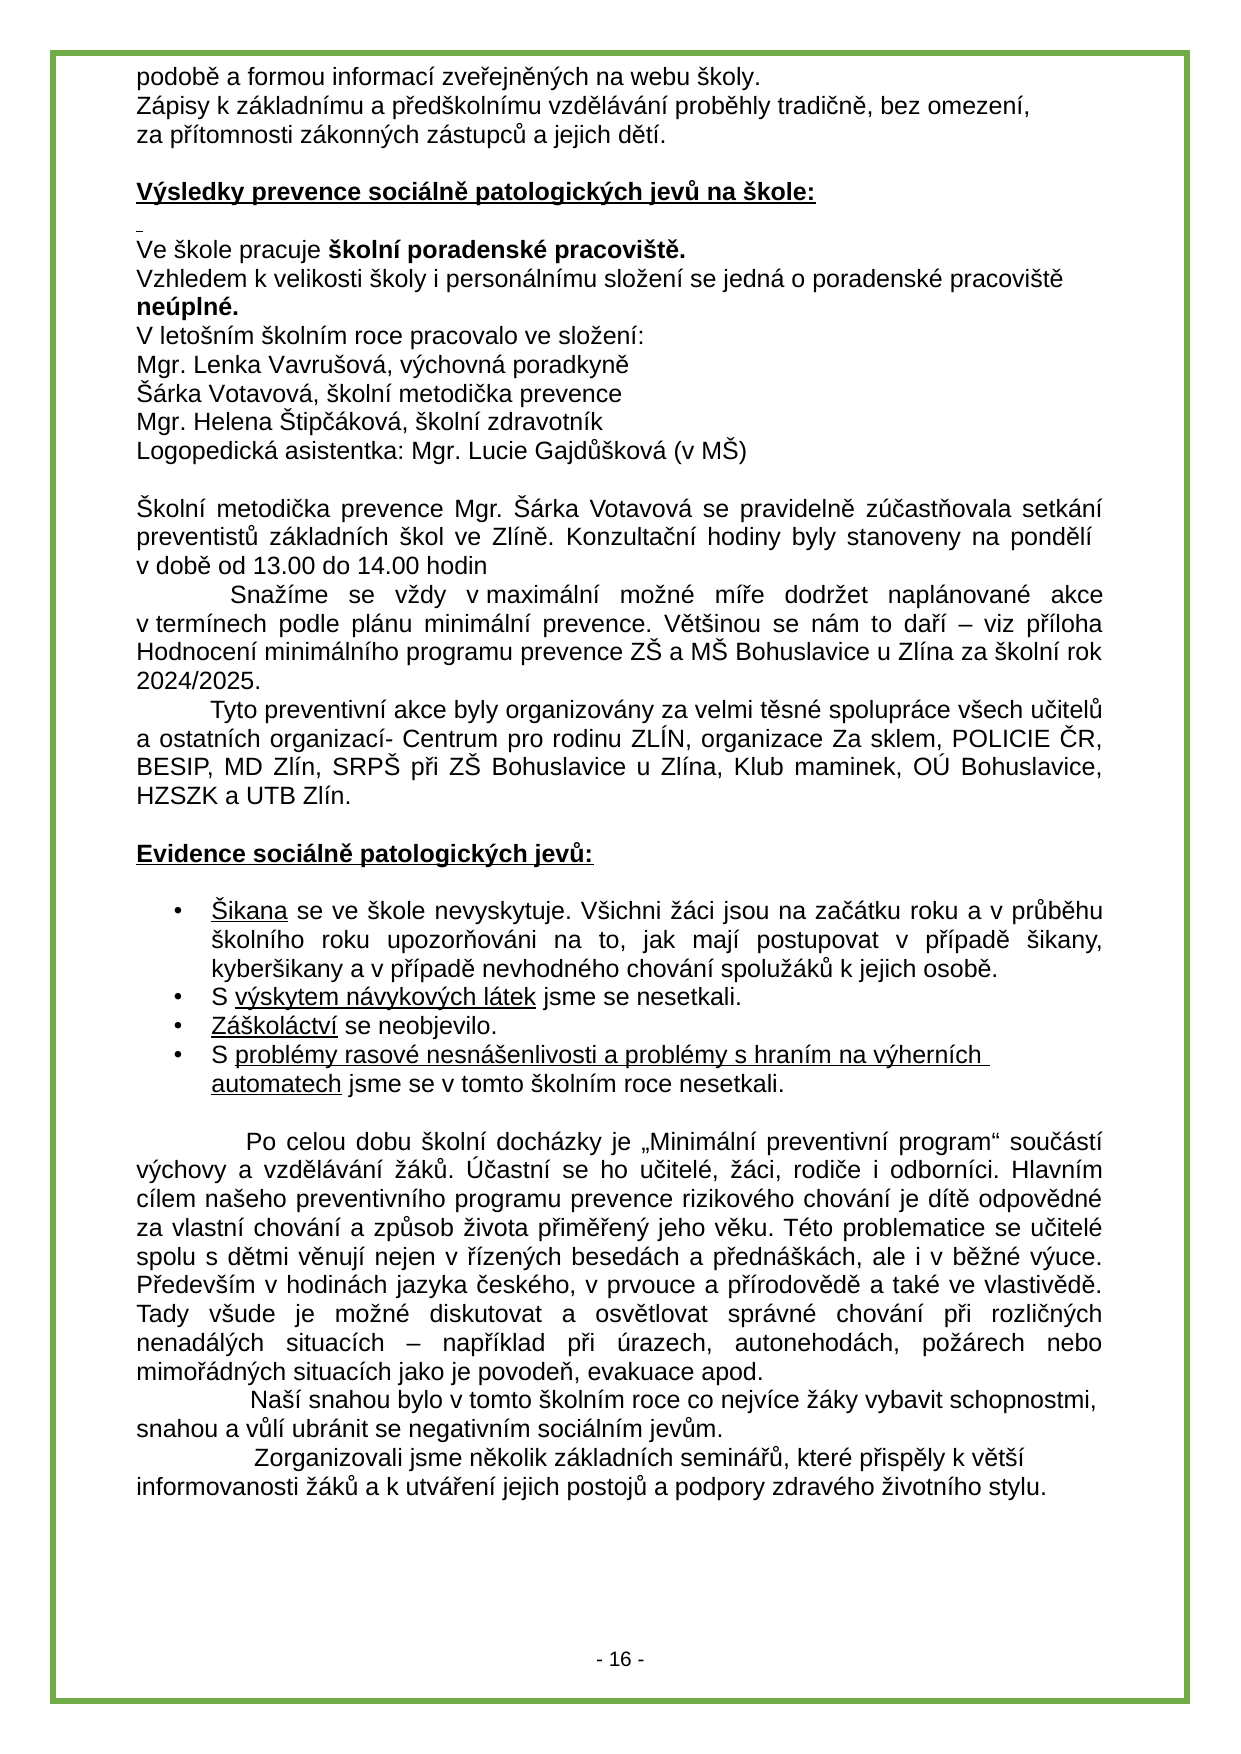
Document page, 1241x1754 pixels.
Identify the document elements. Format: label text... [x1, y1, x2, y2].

text V letošním školním roce pracovalo ve složení: [136, 321, 1104, 350]
text podobě a formou informací zveřejněných na webu školy. [136, 62, 1104, 91]
text Školní metodička prevence Mgr. Šárka Votavová se pravidelně zúčastňovala setkání preventistů základních škol ve Zlíně. Konzultační hodiny byly stanoveny na pondělí v době od 13.00 do 14.00 hodin [136, 493, 1104, 580]
list Záškoláctví se neobjevilo. [174, 1011, 1104, 1040]
text Šárka Votavová, školní metodička prevence [136, 378, 1104, 407]
text Po celou dobu školní docházky je „Minimální preventivní program“ součástí výchovy a vzdělávání žáků. Účastní se ho učitelé, žáci, rodiče i odborníci. Hlavním cílem našeho preventivního programu prevence rizikového chování je dítě odpovědné za vlastní chování a způsob života přiměřený jeho věku. Této problematice se učitelé spolu s dětmi věnují nejen v řízených besedách a přednáškách, ale i v běžné výuce. Především v hodinách jazyka českého, v prvouce a přírodovědě a také ve vlastivědě. Tady všude je možné diskutovat a osvětlovat správné chování při rozličných nenadálých situacích – například při úrazech, autonehodách, požárech nebo mimořádných situacích jako je povodeň, evakuace apod. [136, 1126, 1104, 1385]
list S problémy rasové nesnášenlivosti a problémy s hraním na výherních automatech jsme se v tomto školním roce nesetkali. [174, 1040, 1104, 1098]
text Výsledky prevence sociálně patologických jevů na škole: [136, 148, 1104, 235]
text Ve škole pracuje školní poradenské pracoviště. [136, 235, 1104, 263]
list Šikana se ve škole nevyskytuje. Všichni žáci jsou na začátku roku a v průběhu školního roku upozorňováni na to, jak mají postupovat v případě šikany, kyberšikany a v případě nevhodného chování spolužáků k jejich osobě. [174, 896, 1104, 982]
text neúplné. [136, 292, 1104, 321]
text Snažíme se vždy v maximální možné míře dodržet naplánované akce v termínech podle plánu minimální prevence. Většinou se nám to daří – viz příloha Hodnocení minimálního programu prevence ZŠ a MŠ Bohuslavice u Zlína za školní rok 2024/2025. [136, 580, 1104, 695]
text Vzhledem k velikosti školy i personálnímu složení se jedná o poradenské pracoviště [136, 263, 1104, 292]
list S výskytem návykových látek jsme se nesetkali. [174, 982, 1104, 1011]
text Evidence sociálně patologických jevů: [136, 838, 1104, 867]
text Tyto preventivní akce byly organizovány za velmi těsné spolupráce všech učitelů a ostatních organizací- Centrum pro rodinu ZLÍN, organizace Za sklem, POLICIE ČR, BESIP, MD Zlín, SRPŠ při ZŠ Bohuslavice u Zlína, Klub maminek, OÚ Bohuslavice, HZSZK a UTB Zlín. [136, 695, 1104, 810]
text Naší snahou bylo v tomto školním roce co nejvíce žáky vybavit schopnostmi, snahou a vůlí ubránit se negativním sociálním jevům. Zorganizovali jsme několik základních seminářů, které přispěly k větší informovanosti žáků a k utváření jejich postojů a podpory zdravého životního stylu. [136, 1385, 1104, 1500]
text za přítomnosti zákonných zástupců a jejich dětí. [136, 120, 1104, 148]
text Zápisy k základnímu a předškolnímu vzdělávání proběhly tradičně, bez omezení, [136, 91, 1104, 120]
text Mgr. Lenka Vavrušová, výchovná poradkyně [136, 350, 1104, 378]
text Mgr. Helena Štipčáková, školní zdravotník [136, 407, 1104, 436]
text Logopedická asistentka: Mgr. Lucie Gajdůšková (v MŠ) [136, 436, 1104, 465]
